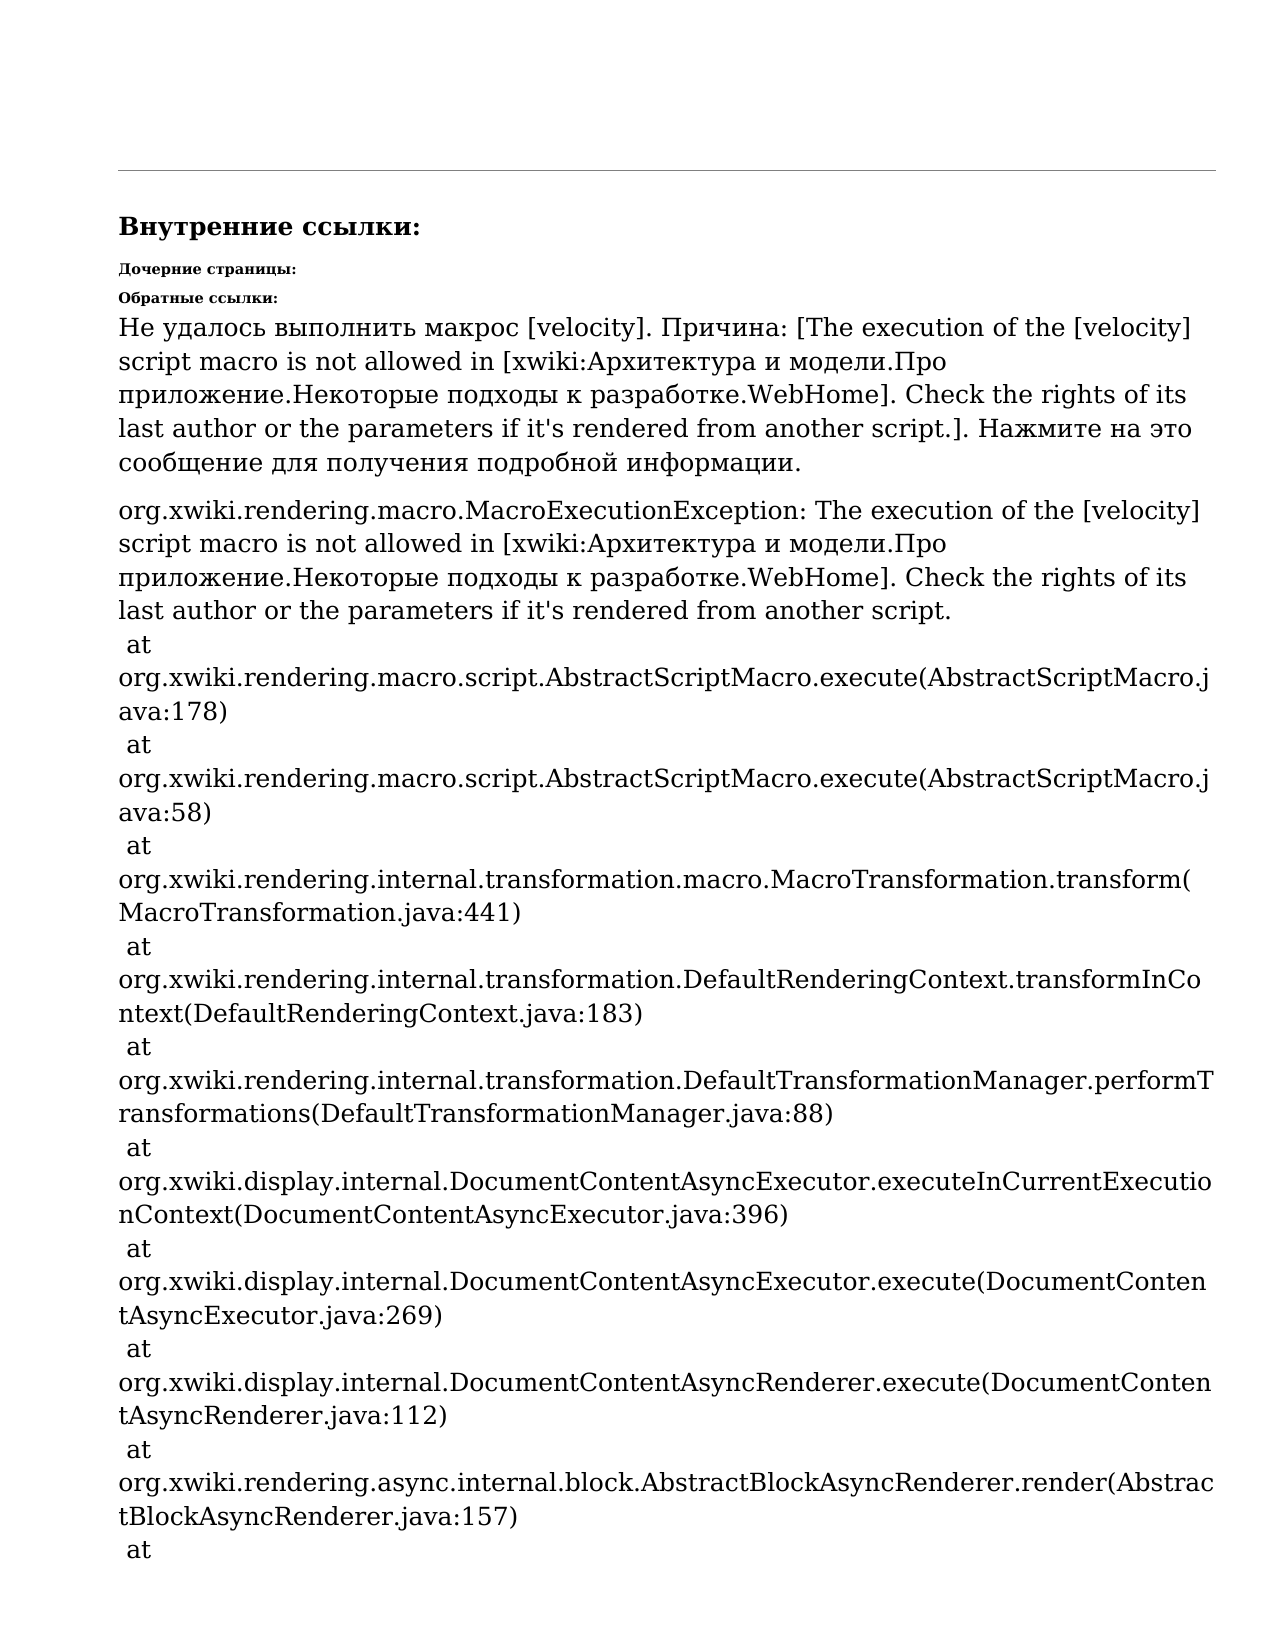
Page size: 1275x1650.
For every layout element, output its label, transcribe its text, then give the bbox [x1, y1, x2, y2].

subtitle Дочерние страницы: [118, 260, 1216, 278]
text Не удалось выполнить макрос [velocity]. Причина: [The execution of the [velocity] script macro is not allowed in [xwiki:Архитектура и модели.Про приложение.Некоторые подходы к разработке.WebHome]. Check the rights of its last author or the parameters if it's rendered from another script.]. Нажмите на это сообщение для получения подробной информации. [118, 313, 1216, 477]
text org.xwiki.rendering.macro.MacroExecutionException: The execution of the [velocity] script macro is not allowed in [xwiki:Архитектура и модели.Про приложение.Некоторые подходы к разработке.WebHome]. Check the rights of its last author or the parameters if it's rendered from another script. at org.xwiki.rendering.macro.script.AbstractScriptMacro.execute(AbstractScriptMacro.java:178) at org.xwiki.rendering.macro.script.AbstractScriptMacro.execute(AbstractScriptMacro.java:58) at org.xwiki.rendering.internal.transformation.macro.MacroTransformation.transform(MacroTransformation.java:441) at org.xwiki.rendering.internal.transformation.DefaultRenderingContext.transformInContext(DefaultRenderingContext.java:183) at org.xwiki.rendering.internal.transformation.DefaultTransformationManager.performTransformations(DefaultTransformationManager.java:88) at org.xwiki.display.internal.DocumentContentAsyncExecutor.executeInCurrentExecutionContext(DocumentContentAsyncExecutor.java:396) at org.xwiki.display.internal.DocumentContentAsyncExecutor.execute(DocumentContentAsyncExecutor.java:269) at org.xwiki.display.internal.DocumentContentAsyncRenderer.execute(DocumentContentAsyncRenderer.java:112) at org.xwiki.rendering.async.internal.block.AbstractBlockAsyncRenderer.render(AbstractBlockAsyncRenderer.java:157) at [118, 496, 1216, 1565]
subtitle Обратные ссылки: [118, 290, 1216, 307]
subtitle Внутренние ссылки: [118, 212, 1216, 242]
